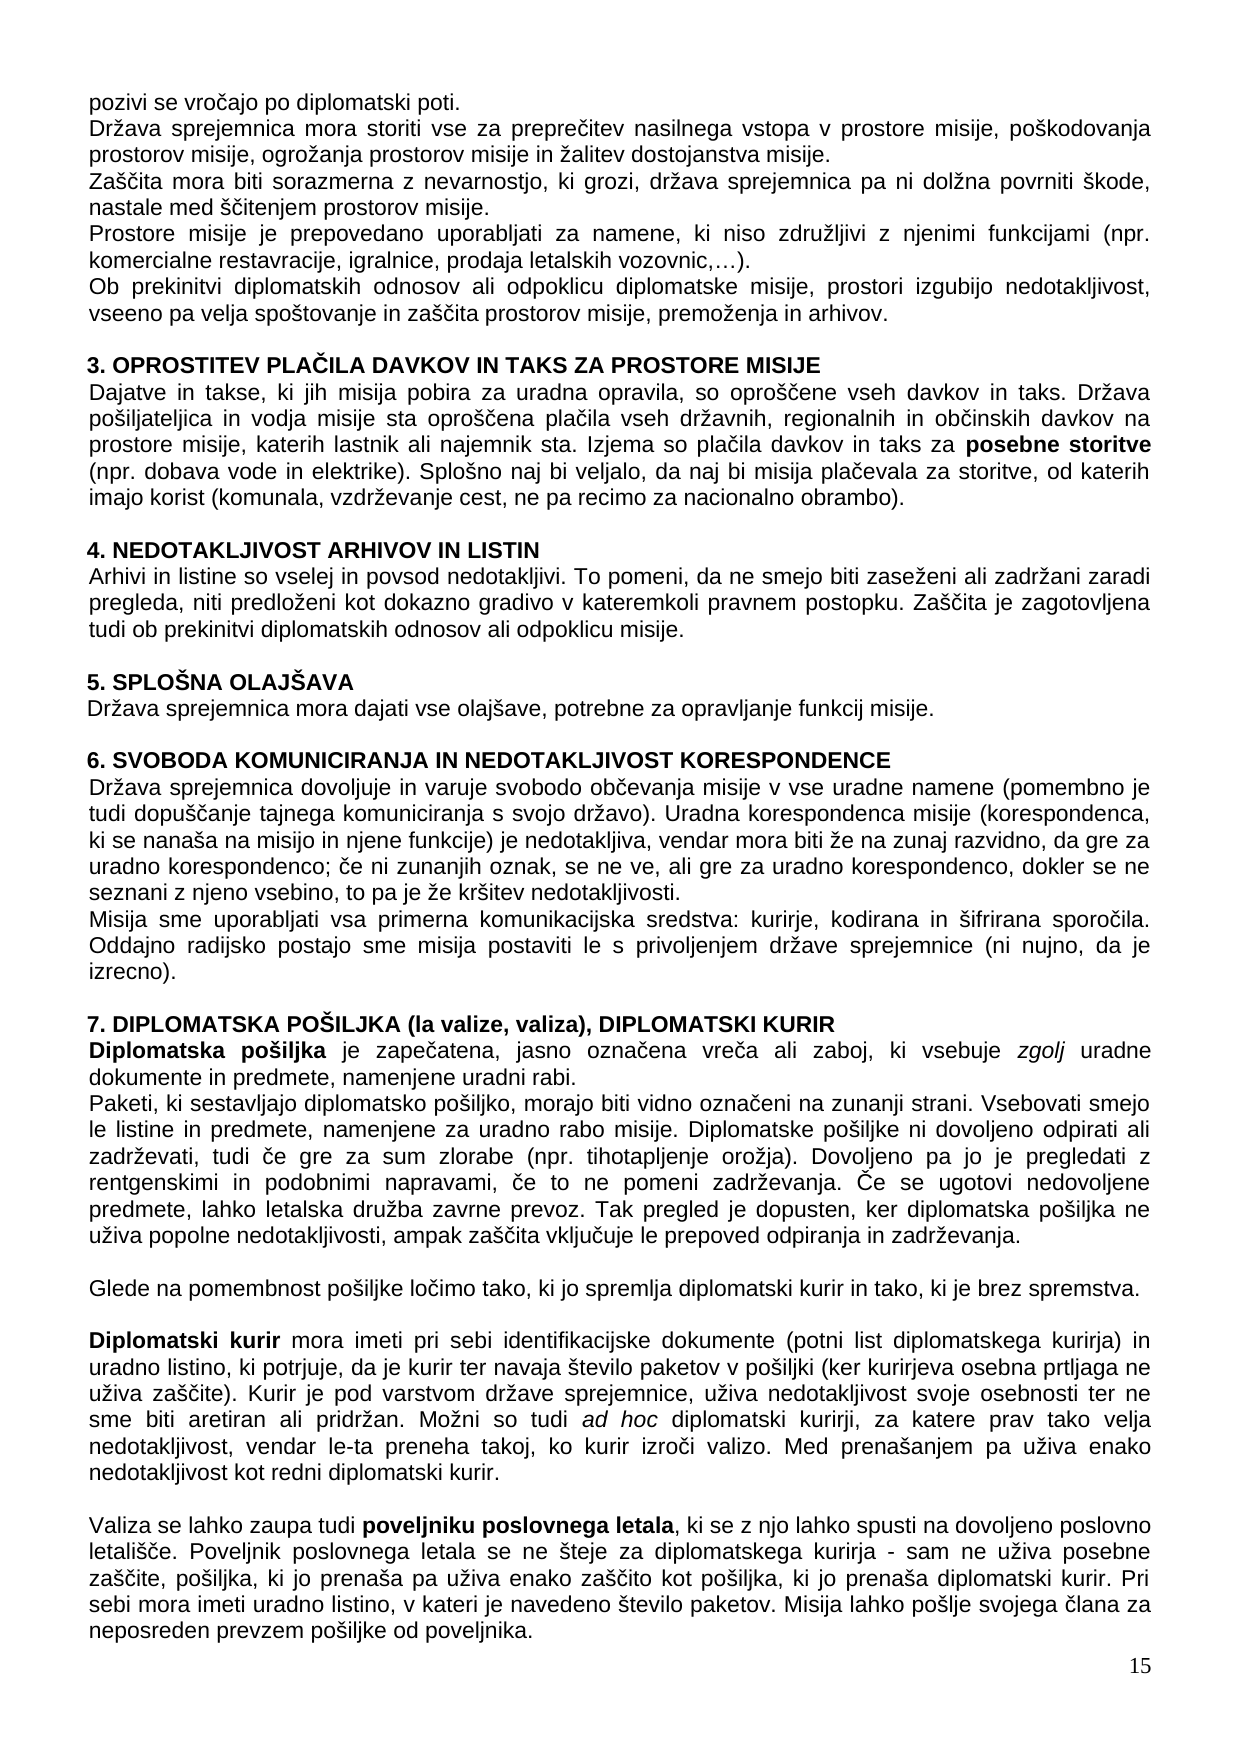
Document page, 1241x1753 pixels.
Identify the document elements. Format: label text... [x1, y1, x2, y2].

text Država sprejemnica mora dajati vse olajšave, potrebne za opravljanje funkcij misije. [87, 695, 1152, 721]
text Diplomatski kurir mora imeti pri sebi identifikacijske dokumente (potni list diplomatskega kurirja) in uradno listino, ki potrjuje, da je kurir ter navaja število paketov v pošiljki (ker kurirjeva osebna prtljaga ne uživa zaščite). Kurir je pod varstvom države sprejemnice, uživa nedotakljivost svoje osebnosti ter ne sme biti aretiran ali pridržan. Možni so tudi ad hoc diplomatski kurirji, za katere prav tako velja nedotakljivost, vendar le-ta preneha takoj, ko kurir izroči valizo. Med prenašanjem pa uživa enako nedotakljivost kot redni diplomatski kurir. [89, 1327, 1152, 1485]
text 4. Nedotakljivost arhivov in listin [87, 537, 1152, 563]
text Prostore misije je prepovedano uporabljati za namene, ki niso združljivi z njenimi funkcijami (npr. komercialne restavracije, igralnice, prodaja letalskih vozovnic,…). [89, 220, 1152, 273]
text Dajatve in takse, ki jih misija pobira za uradna opravila, so oproščene vseh davkov in taks. Država pošiljateljica in vodja misije sta oproščena plačila vseh državnih, regionalnih in občinskih davkov na prostore misije, katerih lastnik ali najemnik sta. Izjema so plačila davkov in taks za posebne storitve (npr. dobava vode in elektrike). Splošno naj bi veljalo, da naj bi misija plačevala za storitve, od katerih imajo korist (komunala, vzdrževanje cest, ne pa recimo za nacionalno obrambo). [89, 378, 1152, 510]
text 3. Oprostitev plačila davkov in taks za prostore misije [87, 352, 1152, 378]
text 7. DiplomatskA pošiljkA (la valize, valiza), DIPLOMATSKI KURIR [87, 1011, 1152, 1037]
text Zaščita mora biti sorazmerna z nevarnostjo, ki grozi, država sprejemnica pa ni dolžna povrniti škode, nastale med ščitenjem prostorov misije. [89, 168, 1152, 220]
text 6. Svoboda komuniciranja in nedotakljivost korespondence [87, 747, 1152, 774]
text Diplomatska pošiljka je zapečatena, jasno označena vreča ali zaboj, ki vsebuje zgolj uradne dokumente in predmete, namenjene uradni rabi. [89, 1037, 1152, 1090]
text 5. Splošna olajšava [87, 668, 1152, 695]
text Država sprejemnica mora storiti vse za preprečitev nasilnega vstopa v prostore misije, poškodovanja prostorov misije, ogrožanja prostorov misije in žalitev dostojanstva misije. [89, 115, 1152, 168]
text Država sprejemnica dovoljuje in varuje svobodo občevanja misije v vse uradne namene (pomembno je tudi dopuščanje tajnega komuniciranja s svojo državo). Uradna korespondenca misije (korespondenca, ki se nanaša na misijo in njene funkcije) je nedotakljiva, vendar mora biti že na zunaj razvidno, da gre za uradno korespondenco; če ni zunanjih oznak, se ne ve, ali gre za uradno korespondenco, dokler se ne seznani z njeno vsebino, to pa je že kršitev nedotakljivosti. [89, 774, 1152, 906]
text pozivi se vročajo po diplomatski poti. [89, 89, 1152, 115]
text Paketi, ki sestavljajo diplomatsko pošiljko, morajo biti vidno označeni na zunanji strani. Vsebovati smejo le listine in predmete, namenjene za uradno rabo misije. Diplomatske pošiljke ni dovoljeno odpirati ali zadrževati, tudi če gre za sum zlorabe (npr. tihotapljenje orožja). Dovoljeno pa jo je pregledati z rentgenskimi in podobnimi napravami, če to ne pomeni zadrževanja. Če se ugotovi nedovoljene predmete, lahko letalska družba zavrne prevoz. Tak pregled je dopusten, ker diplomatska pošiljka ne uživa popolne nedotakljivosti, ampak zaščita vključuje le prepoved odpiranja in zadrževanja. [89, 1090, 1152, 1248]
text Glede na pomembnost pošiljke ločimo tako, ki jo spremlja diplomatski kurir in tako, ki je brez spremstva. [89, 1274, 1152, 1301]
text Ob prekinitvi diplomatskih odnosov ali odpoklicu diplomatske misije, prostori izgubijo nedotakljivost, vseeno pa velja spoštovanje in zaščita prostorov misije, premoženja in arhivov. [89, 273, 1152, 326]
text Valiza se lahko zaupa tudi poveljniku poslovnega letala, ki se z njo lahko spusti na dovoljeno poslovno letališče. Poveljnik poslovnega letala se ne šteje za diplomatskega kurirja - sam ne uživa posebne zaščite, pošiljka, ki jo prenaša pa uživa enako zaščito kot pošiljka, ki jo prenaša diplomatski kurir. Pri sebi mora imeti uradno listino, v kateri je navedeno število paketov. Misija lahko pošlje svojega člana za neposreden prevzem pošiljke od poveljnika. [89, 1512, 1152, 1643]
text Arhivi in listine so vselej in povsod nedotakljivi. To pomeni, da ne smejo biti zaseženi ali zadržani zaradi pregleda, niti predloženi kot dokazno gradivo v kateremkoli pravnem postopku. Zaščita je zagotovljena tudi ob prekinitvi diplomatskih odnosov ali odpoklicu misije. [89, 563, 1152, 642]
text Misija sme uporabljati vsa primerna komunikacijska sredstva: kurirje, kodirana in šifrirana sporočila. Oddajno radijsko postajo sme misija postaviti le s privoljenjem države sprejemnice (ni nujno, da je izrecno). [89, 906, 1152, 985]
